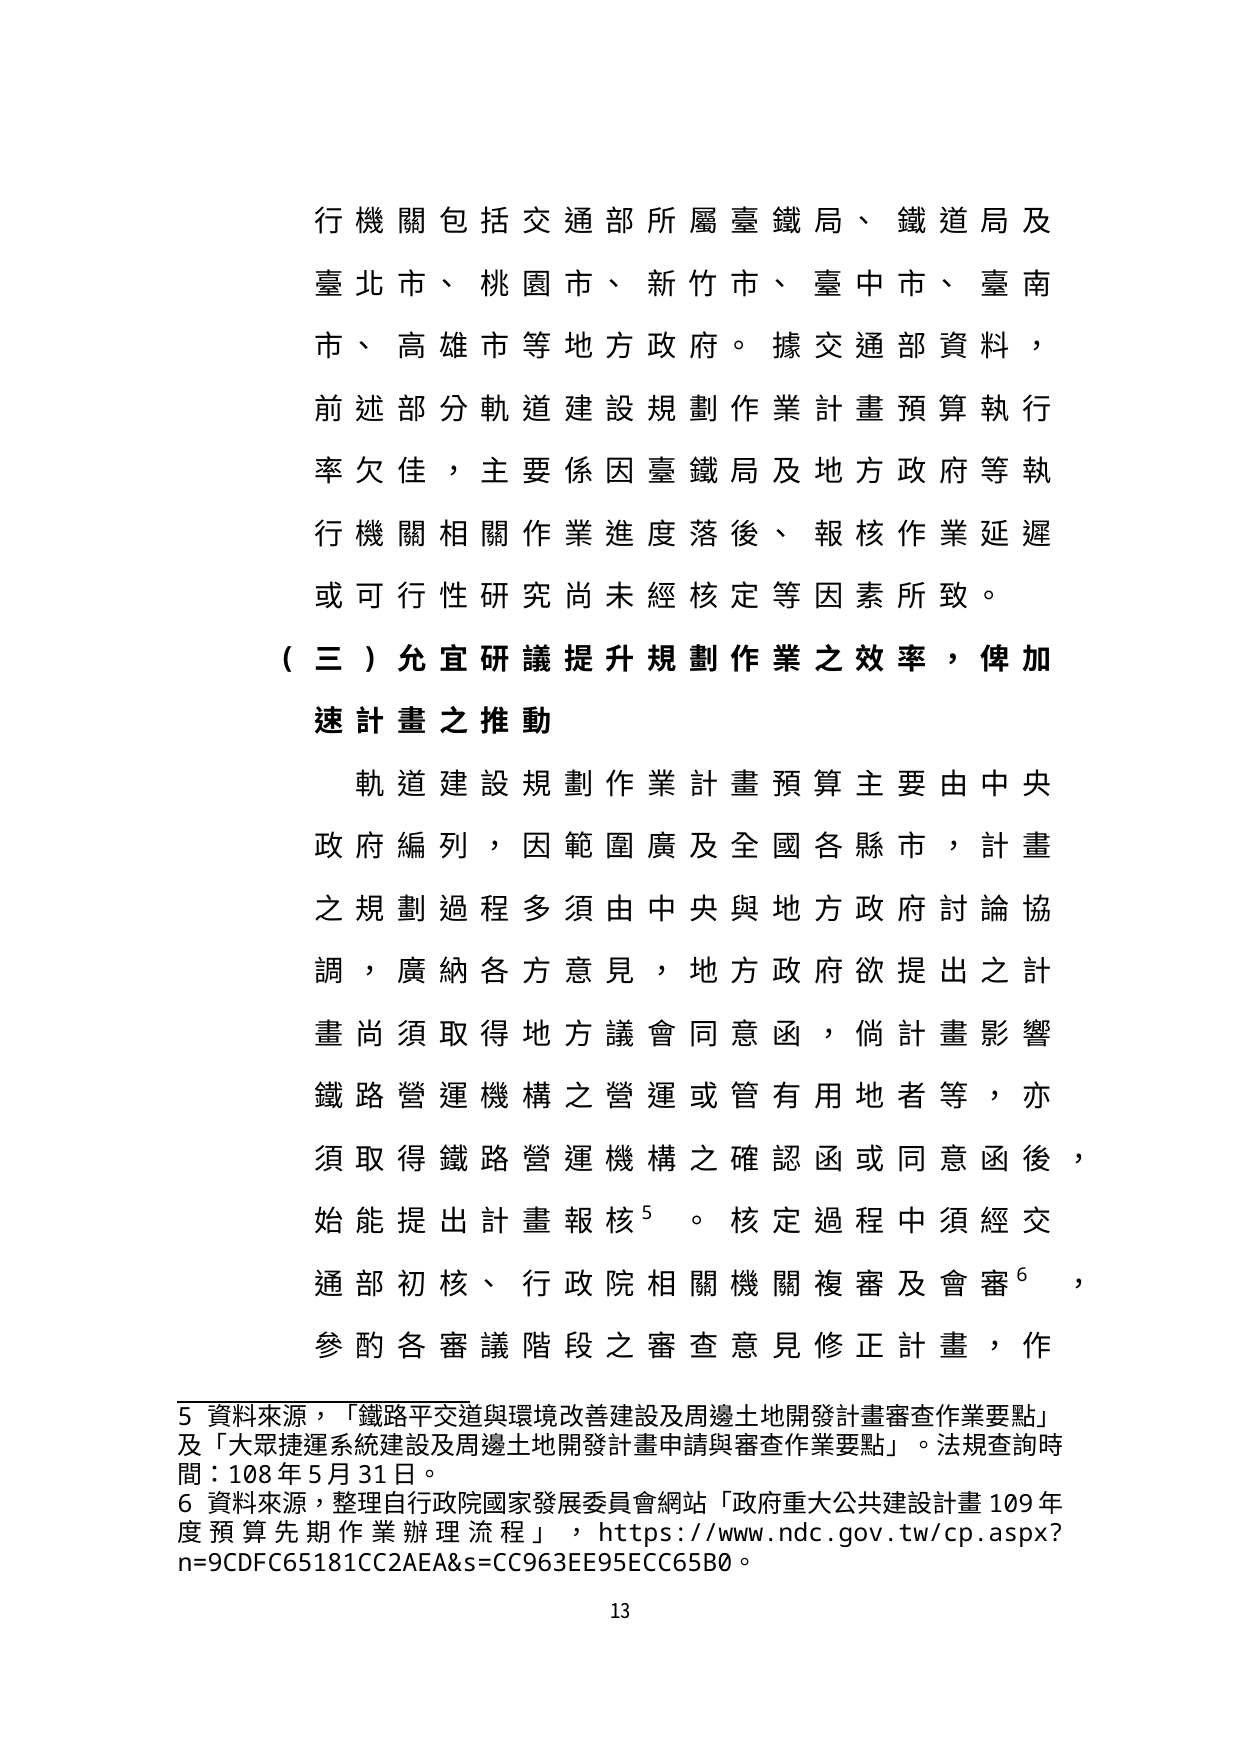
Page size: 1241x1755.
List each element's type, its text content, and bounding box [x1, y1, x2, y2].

text (三)允宜研議提升規劃作業之效率，俾加速計畫之推動 [242, 615, 1058, 740]
text 上述規劃作業計畫中央負擔經費之比率除「桃園綠線延伸至中壢規劃作業」為37%外，其餘計畫均介於77%至100%，執行機關包括交通部所屬臺鐵局、鐵道局及臺北市、桃園市、新竹市、臺中市、臺南市、高雄市等地方政府。據交通部資料，前述部分軌道建設規劃作業計畫預算執行率欠佳，主要係因臺鐵局及地方政府等執行機關相關作業進度落後、報核作業延遲或可行性研究尚未經核定等因素所致。 [271, 177, 1058, 615]
text 軌道建設規劃作業計畫預算主要由中央政府編列，因範圍廣及全國各縣市，計畫之規劃過程多須由中央與地方政府討論協調，廣納各方意見，地方政府欲提出之計畫尚須取得地方議會同意函，倘計畫影響鐵路營運機構之營運或管有用地者等，亦須取得鐵路營運機構之確認函或同意函後，始能提出計畫報核。核定過程中須經交通部初核、行政院相關機關複審及會審，參酌各審議階段之審查意見修正計畫，作業程序繁瑣，處於提報、審核及修正計畫之循環狀態，導致部分計畫未能依期程辦理。惟規劃作業計畫辦理時間過長，衍生工程能否順利推動之變數(例如因地方政府首長交替而重新審視)，交通部允宜研議提升規劃作業之效率，俾加速計畫之推動。 [271, 740, 1058, 1365]
text 資料來源，整理自行政院國家發展委員會網站「政府重大公共建設計畫109年度預算先期作業辦理流程」，https://www.ndc.gov.tw/cp.aspx?n=9CDFC65181CC2AEA&s=CC963EE95ECC65B0。 [177, 1489, 1063, 1577]
text 資料來源，「鐵路平交道與環境改善建設及周邊土地開發計畫審查作業要點」及「大眾捷運系統建設及周邊土地開發計畫申請與審查作業要點」。法規查詢時間：108年5月31日。 [177, 1402, 1063, 1489]
